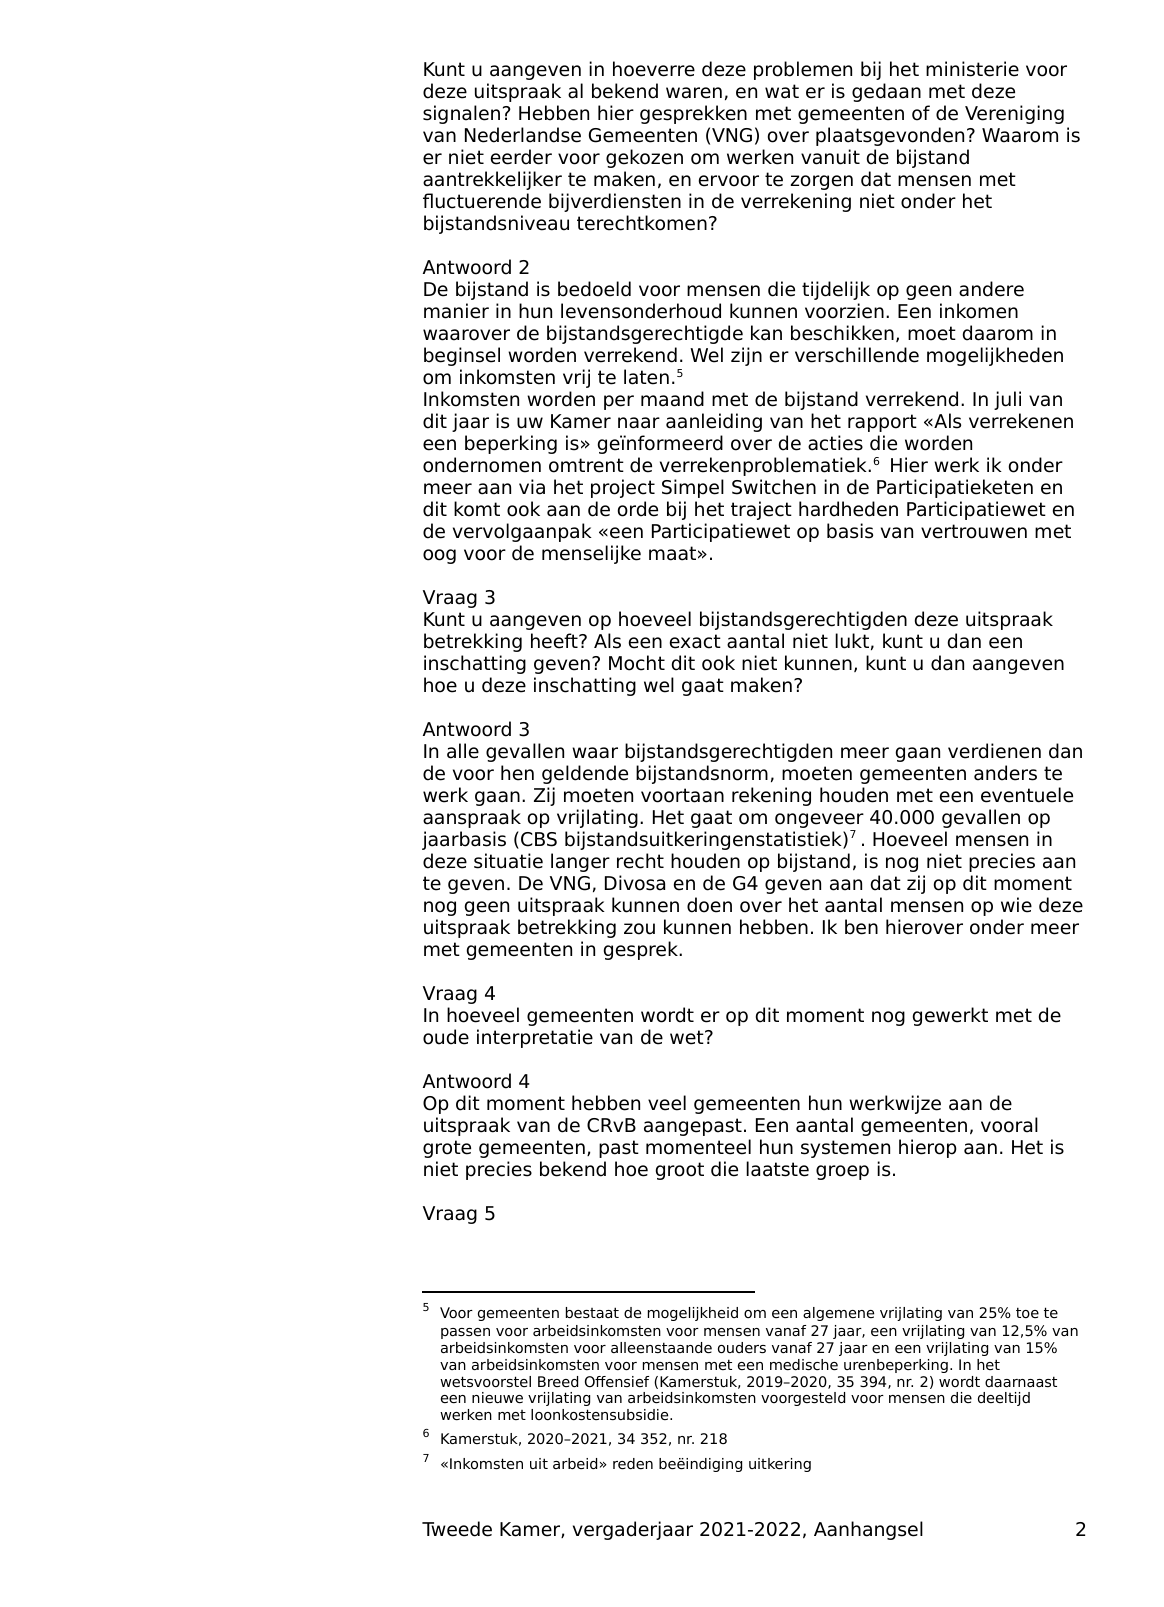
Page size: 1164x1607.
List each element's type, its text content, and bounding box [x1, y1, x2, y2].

text Inkomsten worden per maand met de bijstand verrekend. In juli van dit jaar is uw Kamer naar aanleiding van het rapport «Als verrekenen een beperking is» geïnformeerd over de acties die worden ondernomen omtrent de verrekenproblematiek. Hier werk ik onder meer aan via het project Simpel Switchen in de Participatieketen en dit komt ook aan de orde bij het traject hardheden Participatiewet en de vervolgaanpak «een Participatiewet op basis van vertrouwen met oog voor de menselijke maat». [422, 389, 1087, 565]
text Antwoord 2 [422, 257, 1087, 279]
text Kamerstuk, 2020–2021, 34 352, nr. 218 [422, 1427, 1087, 1449]
text Op dit moment hebben veel gemeenten hun werkwijze aan de uitspraak van de CRvB aangepast. Een aantal gemeenten, vooral grote gemeenten, past momenteel hun systemen hierop aan. Het is niet precies bekend hoe groot die laatste groep is. [422, 1093, 1087, 1181]
text Vraag 4 [422, 983, 1087, 1005]
text Vraag 3 [422, 587, 1087, 609]
text Antwoord 4 [422, 1071, 1087, 1093]
text In alle gevallen waar bijstandsgerechtigden meer gaan verdienen dan de voor hen geldende bijstandsnorm, moeten gemeenten anders te werk gaan. Zij moeten voortaan rekening houden met een eventuele aanspraak op vrijlating. Het gaat om ongeveer 40.000 gevallen op jaarbasis (CBS bijstandsuitkeringenstatistiek). Hoeveel mensen in deze situatie langer recht houden op bijstand, is nog niet precies aan te geven. De VNG, Divosa en de G4 geven aan dat zij op dit moment nog geen uitspraak kunnen doen over het aantal mensen op wie deze uitspraak betrekking zou kunnen hebben. Ik ben hierover onder meer met gemeenten in gesprek. [422, 741, 1087, 961]
text Voor gemeenten bestaat de mogelijkheid om een algemene vrijlating van 25% toe te passen voor arbeidsinkomsten voor mensen vanaf 27 jaar, een vrijlating van 12,5% van arbeidsinkomsten voor alleenstaande ouders vanaf 27 jaar en een vrijlating van 15% van arbeidsinkomsten voor mensen met een medische urenbeperking. In het wetsvoorstel Breed Offensief (Kamerstuk, 2019–2020, 35 394, nr. 2) wordt daarnaast een nieuwe vrijlating van arbeidsinkomsten voorgesteld voor mensen die deeltijd werken met loonkostensubsidie. [422, 1301, 1087, 1424]
text Vraag 5 [422, 1203, 1087, 1225]
text Antwoord 3 [422, 719, 1087, 741]
text Kunt u aangeven op hoeveel bijstandsgerechtigden deze uitspraak betrekking heeft? Als een exact aantal niet lukt, kunt u dan een inschatting geven? Mocht dit ook niet kunnen, kunt u dan aangeven hoe u deze inschatting wel gaat maken? [422, 609, 1087, 697]
text De bijstand is bedoeld voor mensen die tijdelijk op geen andere manier in hun levensonderhoud kunnen voorzien. Een inkomen waarover de bijstandsgerechtigde kan beschikken, moet daarom in beginsel worden verrekend. Wel zijn er verschillende mogelijkheden om inkomsten vrij te laten. [422, 279, 1087, 389]
text «Inkomsten uit arbeid» reden beëindiging uitkering [422, 1452, 1087, 1474]
text Kunt u aangeven in hoeverre deze problemen bij het ministerie voor deze uitspraak al bekend waren, en wat er is gedaan met deze signalen? Hebben hier gesprekken met gemeenten of de Vereniging van Nederlandse Gemeenten (VNG) over plaatsgevonden? Waarom is er niet eerder voor gekozen om werken vanuit de bijstand aantrekkelijker te maken, en ervoor te zorgen dat mensen met fluctuerende bijverdiensten in de verrekening niet onder het bijstandsniveau terechtkomen? [422, 59, 1087, 235]
text In hoeveel gemeenten wordt er op dit moment nog gewerkt met de oude interpretatie van de wet? [422, 1005, 1087, 1049]
